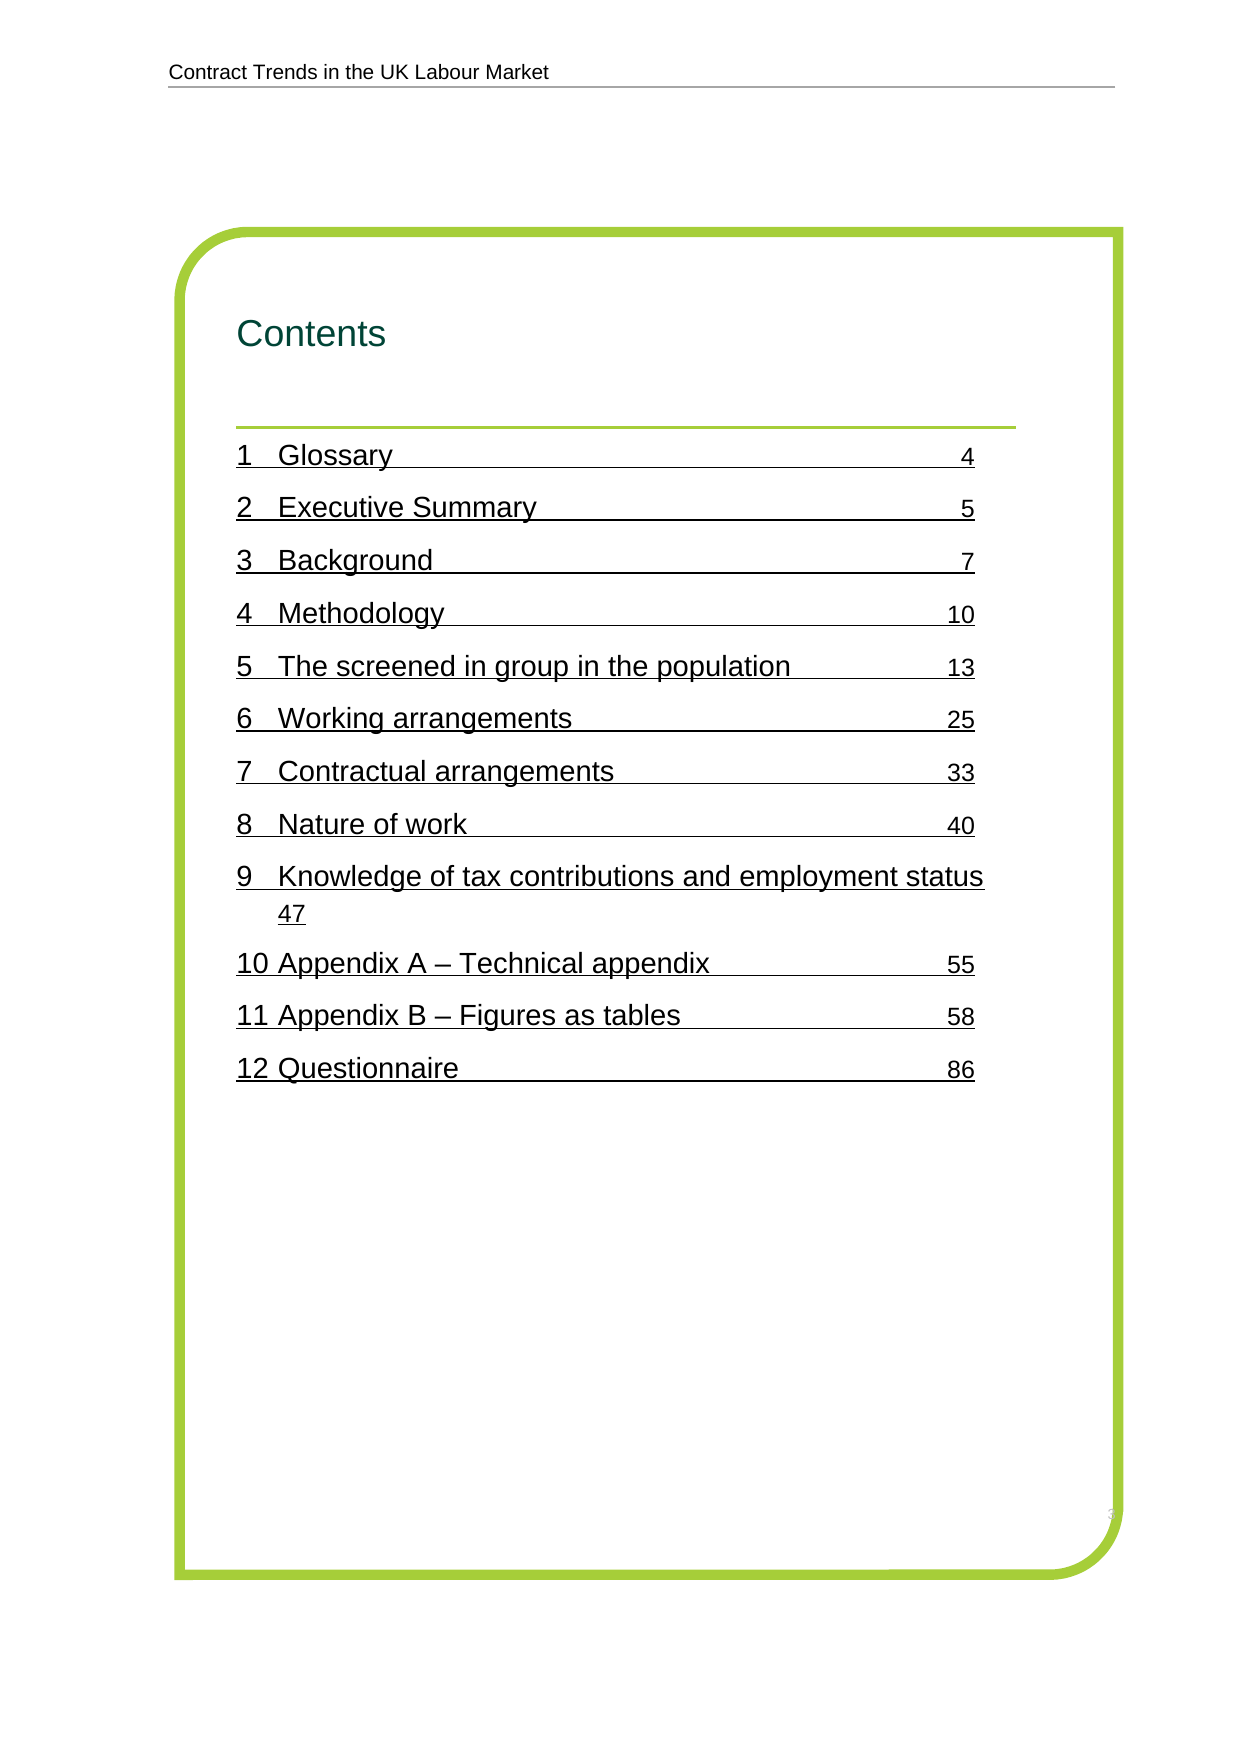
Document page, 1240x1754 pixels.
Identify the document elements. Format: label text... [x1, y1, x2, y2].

text 4 Methodology 10 [236, 584, 1016, 629]
text 3 Background 7 [236, 532, 1016, 577]
text 6 Working arrangements 25 [236, 690, 1016, 735]
text Contents [185, 311, 1112, 366]
text 8 Nature of work 40 [236, 795, 1016, 840]
text 9 Knowledge of tax contributions and employment status 47 [236, 848, 1016, 927]
text 11 Appendix B – Figures as tables 58 [236, 987, 1016, 1032]
text 10 Appendix A – Technical appendix 55 [236, 934, 1016, 979]
text 2 Executive Summary 5 [236, 479, 1016, 524]
text 1 Glossary 4 [236, 429, 1016, 471]
text 12 Questionnaire 86 [236, 1039, 1016, 1084]
text 7 Contractual arrangements 33 [236, 742, 1016, 787]
text 5 The screened in group in the population 13 [236, 637, 1016, 682]
